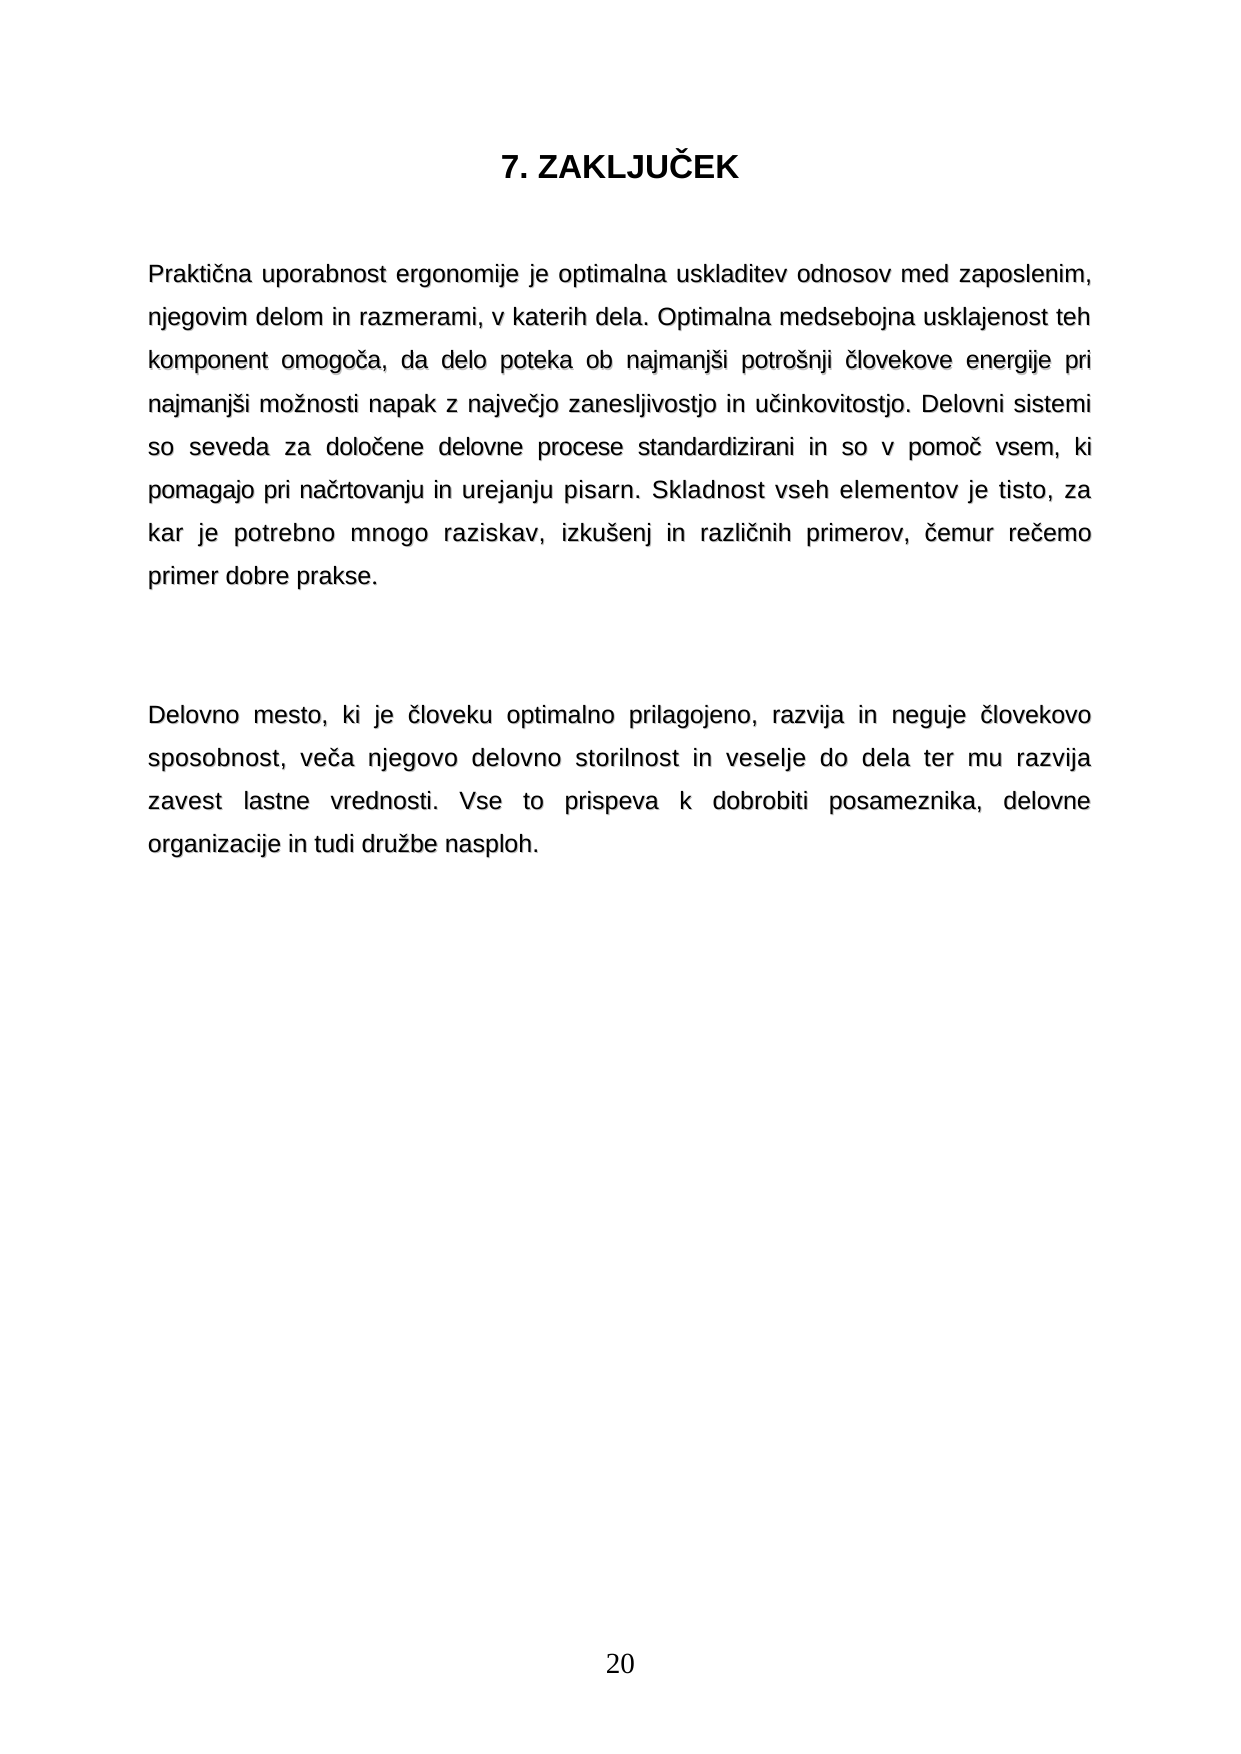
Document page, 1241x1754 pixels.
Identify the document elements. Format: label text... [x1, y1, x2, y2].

text Praktična uporabnost ergonomije je optimalna uskladitev odnosov med zaposlenim, njegovim delom in razmerami, v katerih dela. Optimalna medsebojna usklajenost teh komponent omogoča, da delo poteka ob najmanjši potrošnji človekove energije pri najmanjši možnosti napak z največjo zanesljivostjo in učinkovitostjo. Delovni sistemi so seveda za določene delovne procese standardizirani in so v pomoč vsem, ki pomagajo pri načrtovanju in urejanju pisarn. Skladnost vseh elementov je tisto, za kar je potrebno mnogo raziskav, izkušenj in različnih primerov, čemur rečemo primer dobre prakse. [148, 259, 1093, 590]
subtitle 7. ZAKLJUČEK [148, 148, 1093, 186]
text Delovno mesto, ki je človeku optimalno prilagojeno, razvija in neguje človekovo sposobnost, veča njegovo delovno storilnost in veselje do dela ter mu razvija zavest lastne vrednosti. Vse to prispeva k dobrobiti posameznika, delovne organizacije in tudi družbe nasploh. [148, 700, 1093, 858]
